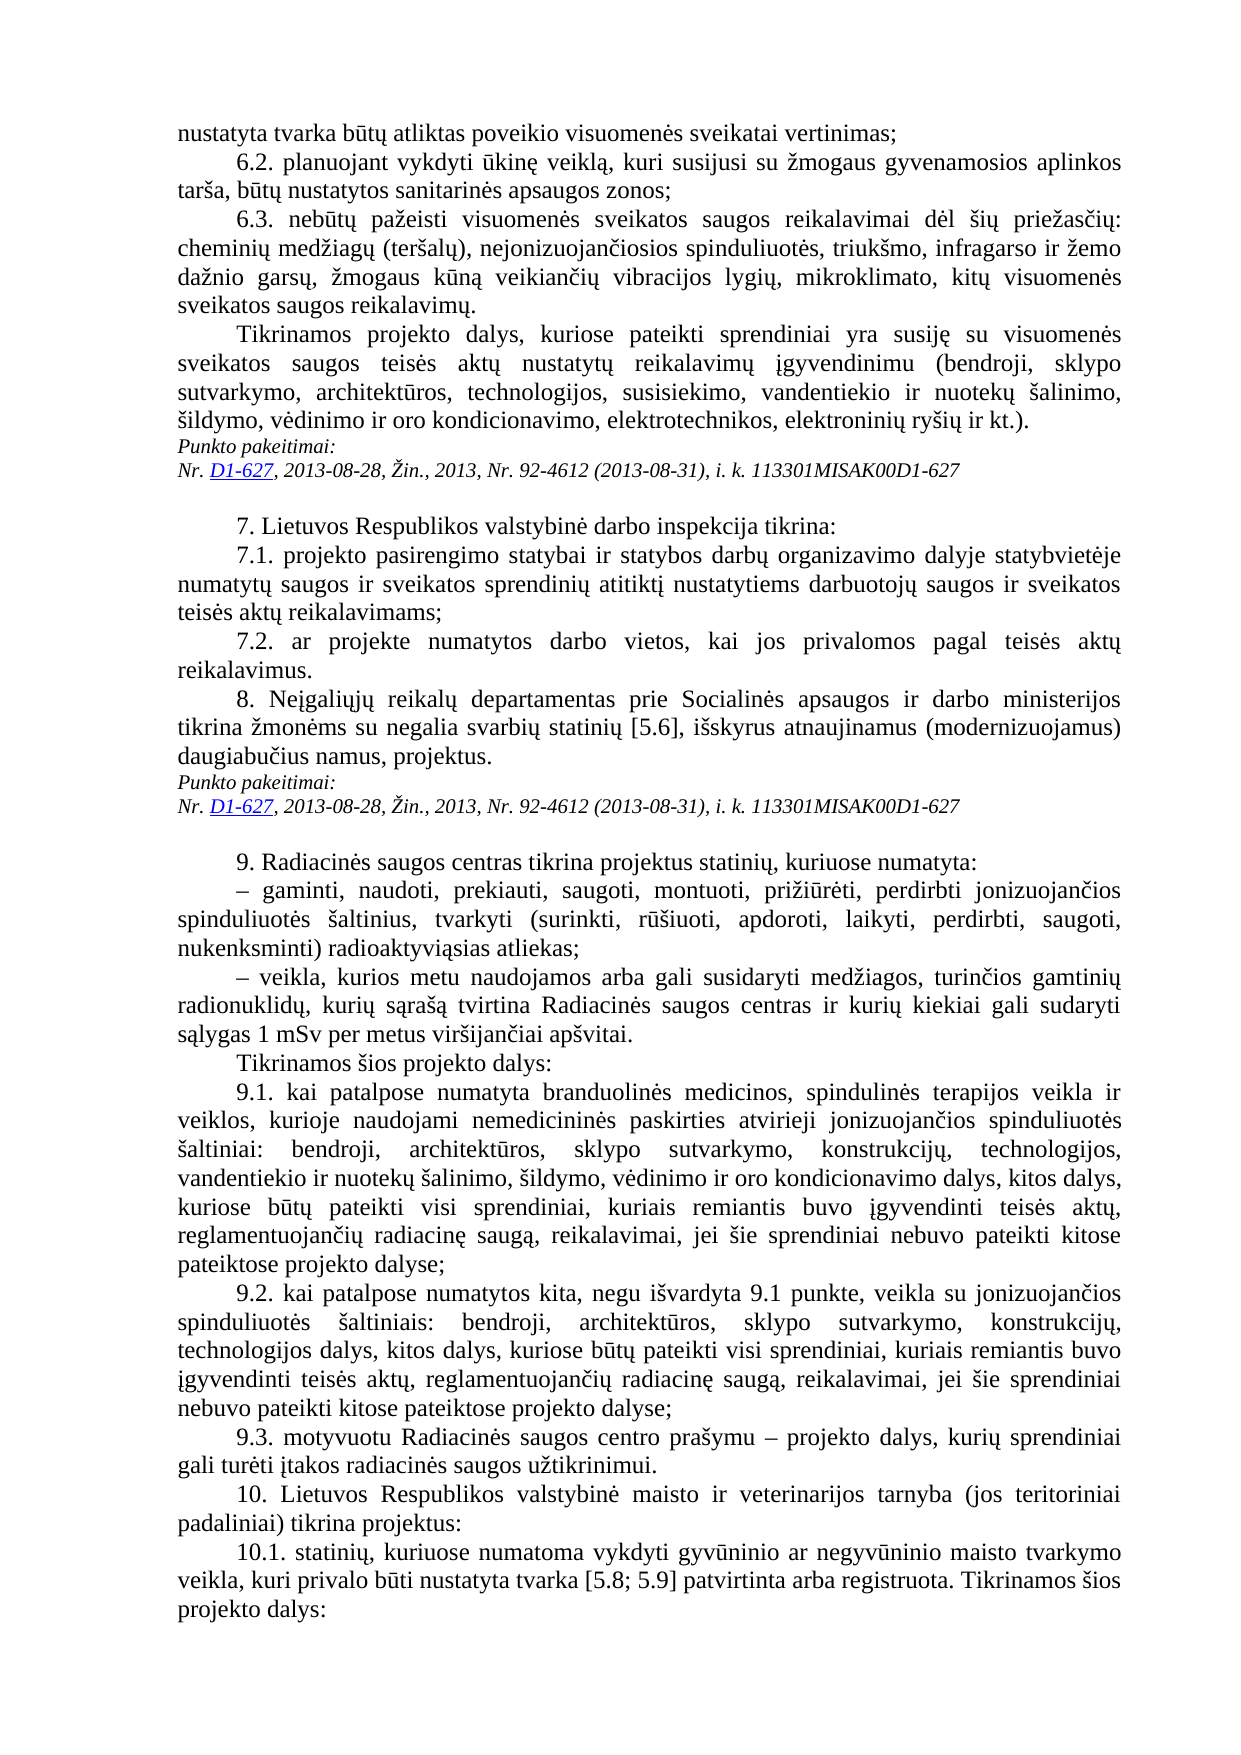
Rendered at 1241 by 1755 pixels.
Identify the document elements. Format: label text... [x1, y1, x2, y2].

text Punkto pakeitimai: [177, 434, 1122, 458]
text Punkto pakeitimai: [177, 770, 1122, 794]
text 7.2. ar projekte numatytos darbo vietos, kai jos privalomos pagal teisės aktų reikalavimus. [177, 626, 1122, 684]
text Nr. D1-627, 2013-08-28, Žin., 2013, Nr. 92-4612 (2013-08-31), i. k. 113301MISAK00D1-627 [177, 458, 1122, 482]
text Tikrinamos projekto dalys, kuriose pateikti sprendiniai yra susiję su visuomenės sveikatos saugos teisės aktų nustatytų reikalavimų įgyvendinimu (bendroji, sklypo sutvarkymo, architektūros, technologijos, susisiekimo, vandentiekio ir nuotekų šalinimo, šildymo, vėdinimo ir oro kondicionavimo, elektrotechnikos, elektroninių ryšių ir kt.). [177, 319, 1122, 434]
text 6.3. nebūtų pažeisti visuomenės sveikatos saugos reikalavimai dėl šių priežasčių: cheminių medžiagų (teršalų), nejonizuojančiosios spinduliuotės, triukšmo, infragarso ir žemo dažnio garsų, žmogaus kūną veikiančių vibracijos lygių, mikroklimato, kitų visuomenės sveikatos saugos reikalavimų. [177, 204, 1122, 319]
text 9. Radiacinės saugos centras tikrina projektus statinių, kuriuose numatyta: [177, 847, 1122, 876]
text Tikrinamos šios projekto dalys: [177, 1048, 1122, 1077]
text 9.1. kai patalpose numatyta branduolinės medicinos, spindulinės terapijos veikla ir veiklos, kurioje naudojami nemedicininės paskirties atvirieji jonizuojančios spinduliuotės šaltiniai: bendroji, architektūros, sklypo sutvarkymo, konstrukcijų, technologijos, vandentiekio ir nuotekų šalinimo, šildymo, vėdinimo ir oro kondicionavimo dalys, kitos dalys, kuriose būtų pateikti visi sprendiniai, kuriais remiantis buvo įgyvendinti teisės aktų, reglamentuojančių radiacinę saugą, reikalavimai, jei šie sprendiniai nebuvo pateikti kitose pateiktose projekto dalyse; [177, 1077, 1122, 1278]
text – gaminti, naudoti, prekiauti, saugoti, montuoti, prižiūrėti, perdirbti jonizuojančios spinduliuotės šaltinius, tvarkyti (surinkti, rūšiuoti, apdoroti, laikyti, perdirbti, saugoti, nukenksminti) radioaktyviąsias atliekas; [177, 876, 1122, 962]
text nustatyta tvarka būtų atliktas poveikio visuomenės sveikatai vertinimas; [177, 118, 1122, 147]
text 10. Lietuvos Respublikos valstybinė maisto ir veterinarijos tarnyba (jos teritoriniai padaliniai) tikrina projektus: [177, 1479, 1122, 1537]
text 9.2. kai patalpose numatytos kita, negu išvardyta 9.1 punkte, veikla su jonizuojančios spinduliuotės šaltiniais: bendroji, architektūros, sklypo sutvarkymo, konstrukcijų, technologijos dalys, kitos dalys, kuriose būtų pateikti visi sprendiniai, kuriais remiantis buvo įgyvendinti teisės aktų, reglamentuojančių radiacinę saugą, reikalavimai, jei šie sprendiniai nebuvo pateikti kitose pateiktose projekto dalyse; [177, 1278, 1122, 1422]
text – veikla, kurios metu naudojamos arba gali susidaryti medžiagos, turinčios gamtinių radionuklidų, kurių sąrašą tvirtina Radiacinės saugos centras ir kurių kiekiai gali sudaryti sąlygas 1 mSv per metus viršijančiai apšvitai. [177, 962, 1122, 1048]
text 6.2. planuojant vykdyti ūkinę veiklą, kuri susijusi su žmogaus gyvenamosios aplinkos tarša, būtų nustatytos sanitarinės apsaugos zonos; [177, 147, 1122, 204]
text Nr. D1-627, 2013-08-28, Žin., 2013, Nr. 92-4612 (2013-08-31), i. k. 113301MISAK00D1-627 [177, 794, 1122, 818]
text 7. Lietuvos Respublikos valstybinė darbo inspekcija tikrina: [177, 511, 1122, 540]
text 9.3. motyvuotu Radiacinės saugos centro prašymu – projekto dalys, kurių sprendiniai gali turėti įtakos radiacinės saugos užtikrinimui. [177, 1422, 1122, 1479]
text 10.1. statinių, kuriuose numatoma vykdyti gyvūninio ar negyvūninio maisto tvarkymo veikla, kuri privalo būti nustatyta tvarka [5.8; 5.9] patvirtinta arba registruota. Tikrinamos šios projekto dalys: [177, 1537, 1122, 1623]
text 8. Neįgaliųjų reikalų departamentas prie Socialinės apsaugos ir darbo ministerijos tikrina žmonėms su negalia svarbių statinių [5.6], išskyrus atnaujinamus (modernizuojamus) daugiabučius namus, projektus. [177, 684, 1122, 770]
text 7.1. projekto pasirengimo statybai ir statybos darbų organizavimo dalyje statybvietėje numatytų saugos ir sveikatos sprendinių atitiktį nustatytiems darbuotojų saugos ir sveikatos teisės aktų reikalavimams; [177, 540, 1122, 626]
